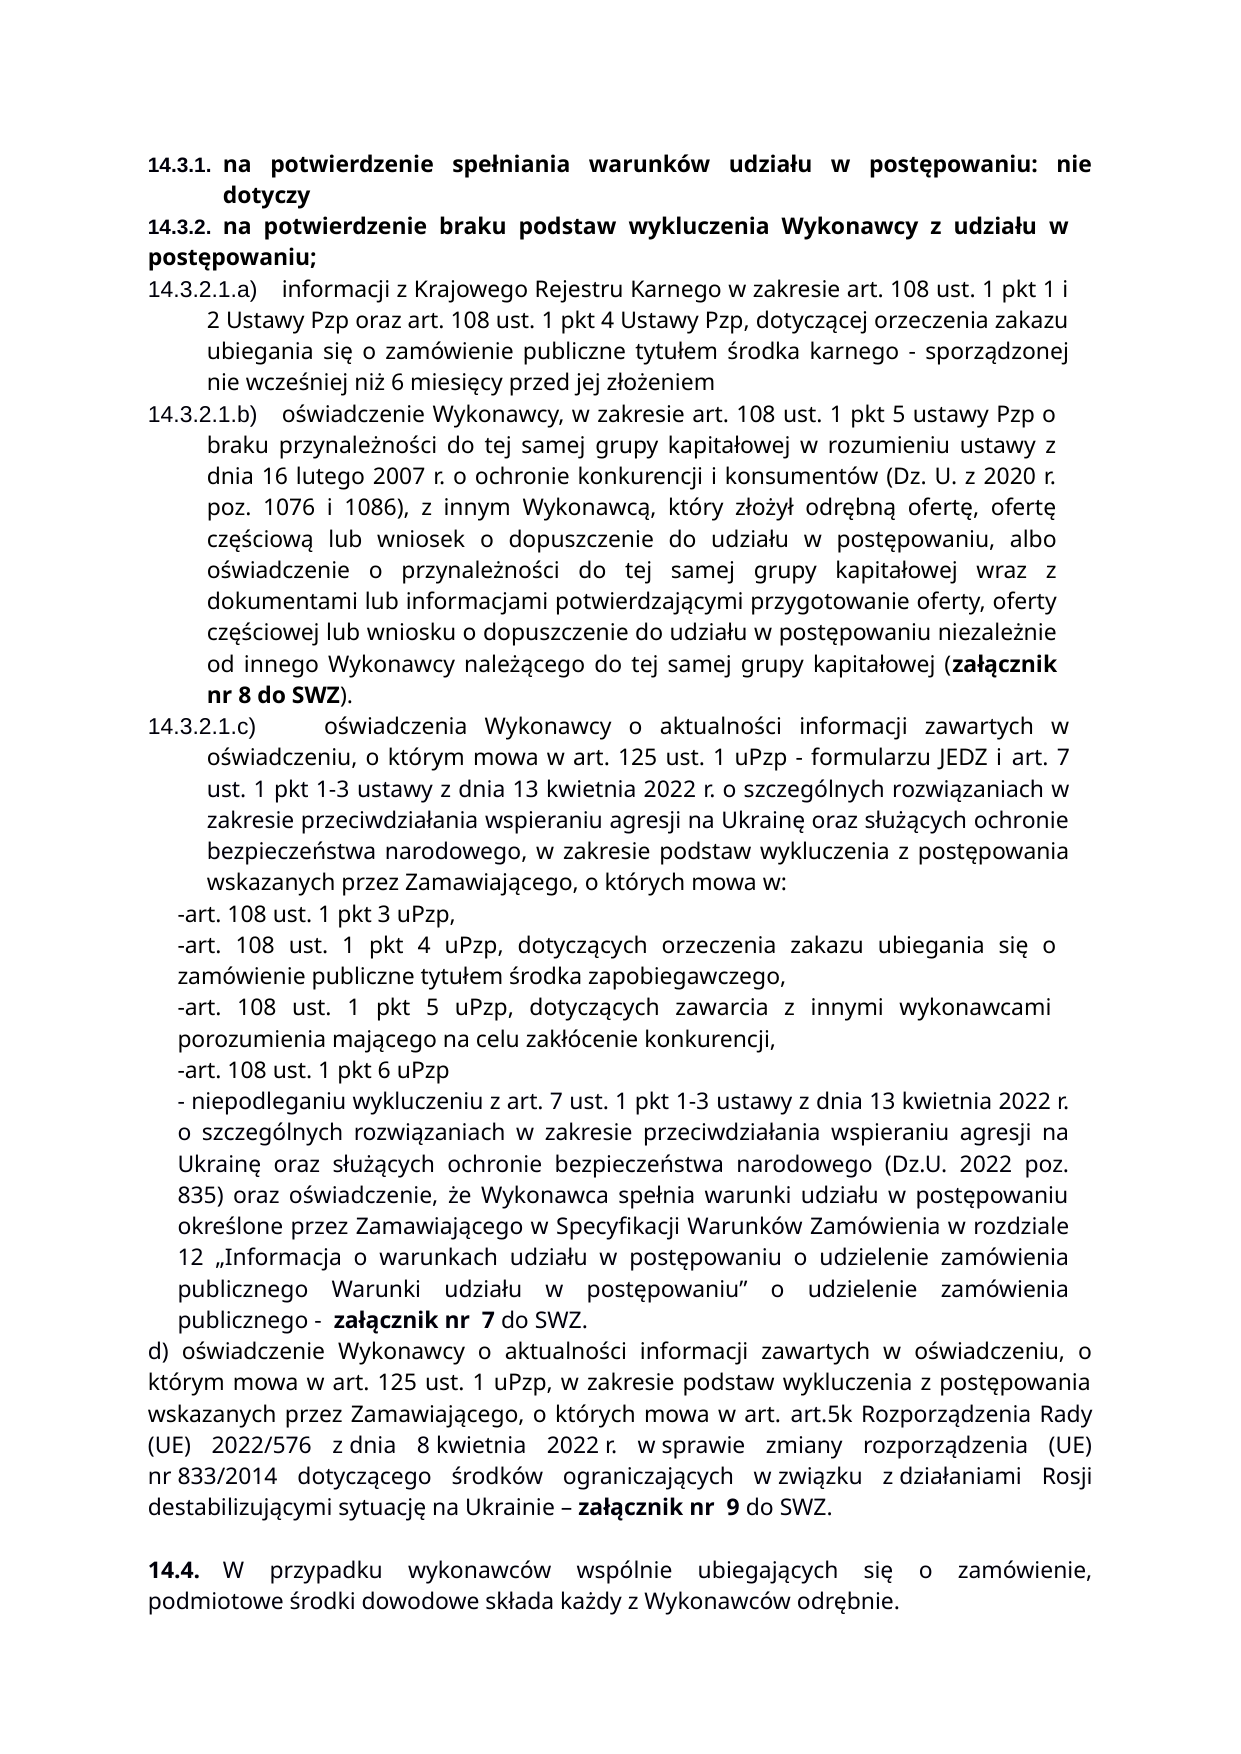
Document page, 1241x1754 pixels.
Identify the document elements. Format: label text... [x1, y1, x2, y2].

list W przypadku wykonawców wspólnie ubiegających się o zamówienie, podmiotowe środki dowodowe składa każdy z Wykonawców odrębnie. [148, 1554, 1093, 1616]
list informacji z Krajowego Rejestru Karnego w zakresie art. 108 ust. 1 pkt 1 i 2 Ustawy Pzp oraz art. 108 ust. 1 pkt 4 Ustawy Pzp, dotyczącej orzeczenia zakazu ubiegania się o zamówienie publiczne tytułem środka karnego - sporządzonej nie wcześniej niż 6 miesięcy przed jej złożeniem [148, 273, 1070, 398]
text -art. 108 ust. 1 pkt 4 uPzp, dotyczących orzeczenia zakazu ubiegania się o zamówienie publiczne tytułem środka zapobiegawczego, [177, 929, 1057, 991]
list na potwierdzenie spełniania warunków udziału w postępowaniu: nie dotyczy [148, 148, 1093, 210]
text d) oświadczenie Wykonawcy o aktualności informacji zawartych w oświadczeniu, o którym mowa w art. 125 ust. 1 uPzp, w zakresie podstaw wykluczenia z postępowania wskazanych przez Zamawiającego, o których mowa w art. art.5k Rozporządzenia Rady (UE) 2022/576 z dnia 8 kwietnia 2022 r. w sprawie zmiany rozporządzenia (UE) nr 833/2014 dotyczącego środków ograniczających w związku z działaniami Rosji destabilizującymi sytuację na Ukrainie – załącznik nr 9 do SWZ. [148, 1335, 1093, 1523]
text -art. 108 ust. 1 pkt 5 uPzp, dotyczących zawarcia z innymi wykonawcami porozumienia mającego na celu zakłócenie konkurencji, [177, 991, 1053, 1054]
text -art. 108 ust. 1 pkt 3 uPzp, [177, 898, 1093, 929]
list oświadczenia Wykonawcy o aktualności informacji zawartych w oświadczeniu, o którym mowa w art. 125 ust. 1 uPzp - formularzu JEDZ i art. 7 ust. 1 pkt 1-3 ustawy z dnia 13 kwietnia 2022 r. o szczególnych rozwiązaniach w zakresie przeciwdziałania wspieraniu agresji na Ukrainę oraz służących ochronie bezpieczeństwa narodowego, w zakresie podstaw wykluczenia z postępowania wskazanych przez Zamawiającego, o których mowa w: [148, 710, 1070, 898]
list oświadczenie Wykonawcy, w zakresie art. 108 ust. 1 pkt 5 ustawy Pzp o braku przynależności do tej samej grupy kapitałowej w rozumieniu ustawy z dnia 16 lutego 2007 r. o ochronie konkurencji i konsumentów (Dz. U. z 2020 r. poz. 1076 i 1086), z innym Wykonawcą, który złożył odrębną ofertę, ofertę częściową lub wniosek o dopuszczenie do udziału w postępowaniu, albo oświadczenie o przynależności do tej samej grupy kapitałowej wraz z dokumentami lub informacjami potwierdzającymi przygotowanie oferty, oferty częściowej lub wniosku o dopuszczenie do udziału w postępowaniu niezależnie od innego Wykonawcy należącego do tej samej grupy kapitałowej (załącznik nr 8 do SWZ). [148, 398, 1057, 710]
text -art. 108 ust. 1 pkt 6 uPzp [177, 1054, 1093, 1085]
list na potwierdzenie braku podstaw wykluczenia Wykonawcy z udziału w postępowaniu; [148, 210, 1070, 273]
text - niepodleganiu wykluczeniu z art. 7 ust. 1 pkt 1-3 ustawy z dnia 13 kwietnia 2022 r. o szczególnych rozwiązaniach w zakresie przeciwdziałania wspieraniu agresji na Ukrainę oraz służących ochronie bezpieczeństwa narodowego (Dz.U. 2022 poz. 835) oraz oświadczenie, że Wykonawca spełnia warunki udziału w postępowaniu określone przez Zamawiającego w Specyfikacji Warunków Zamówienia w rozdziale 12 „Informacja o warunkach udziału w postępowaniu o udzielenie zamówienia publicznego Warunki udziału w postępowaniu” o udzielenie zamówienia publicznego - załącznik nr 7 do SWZ. [177, 1085, 1069, 1335]
